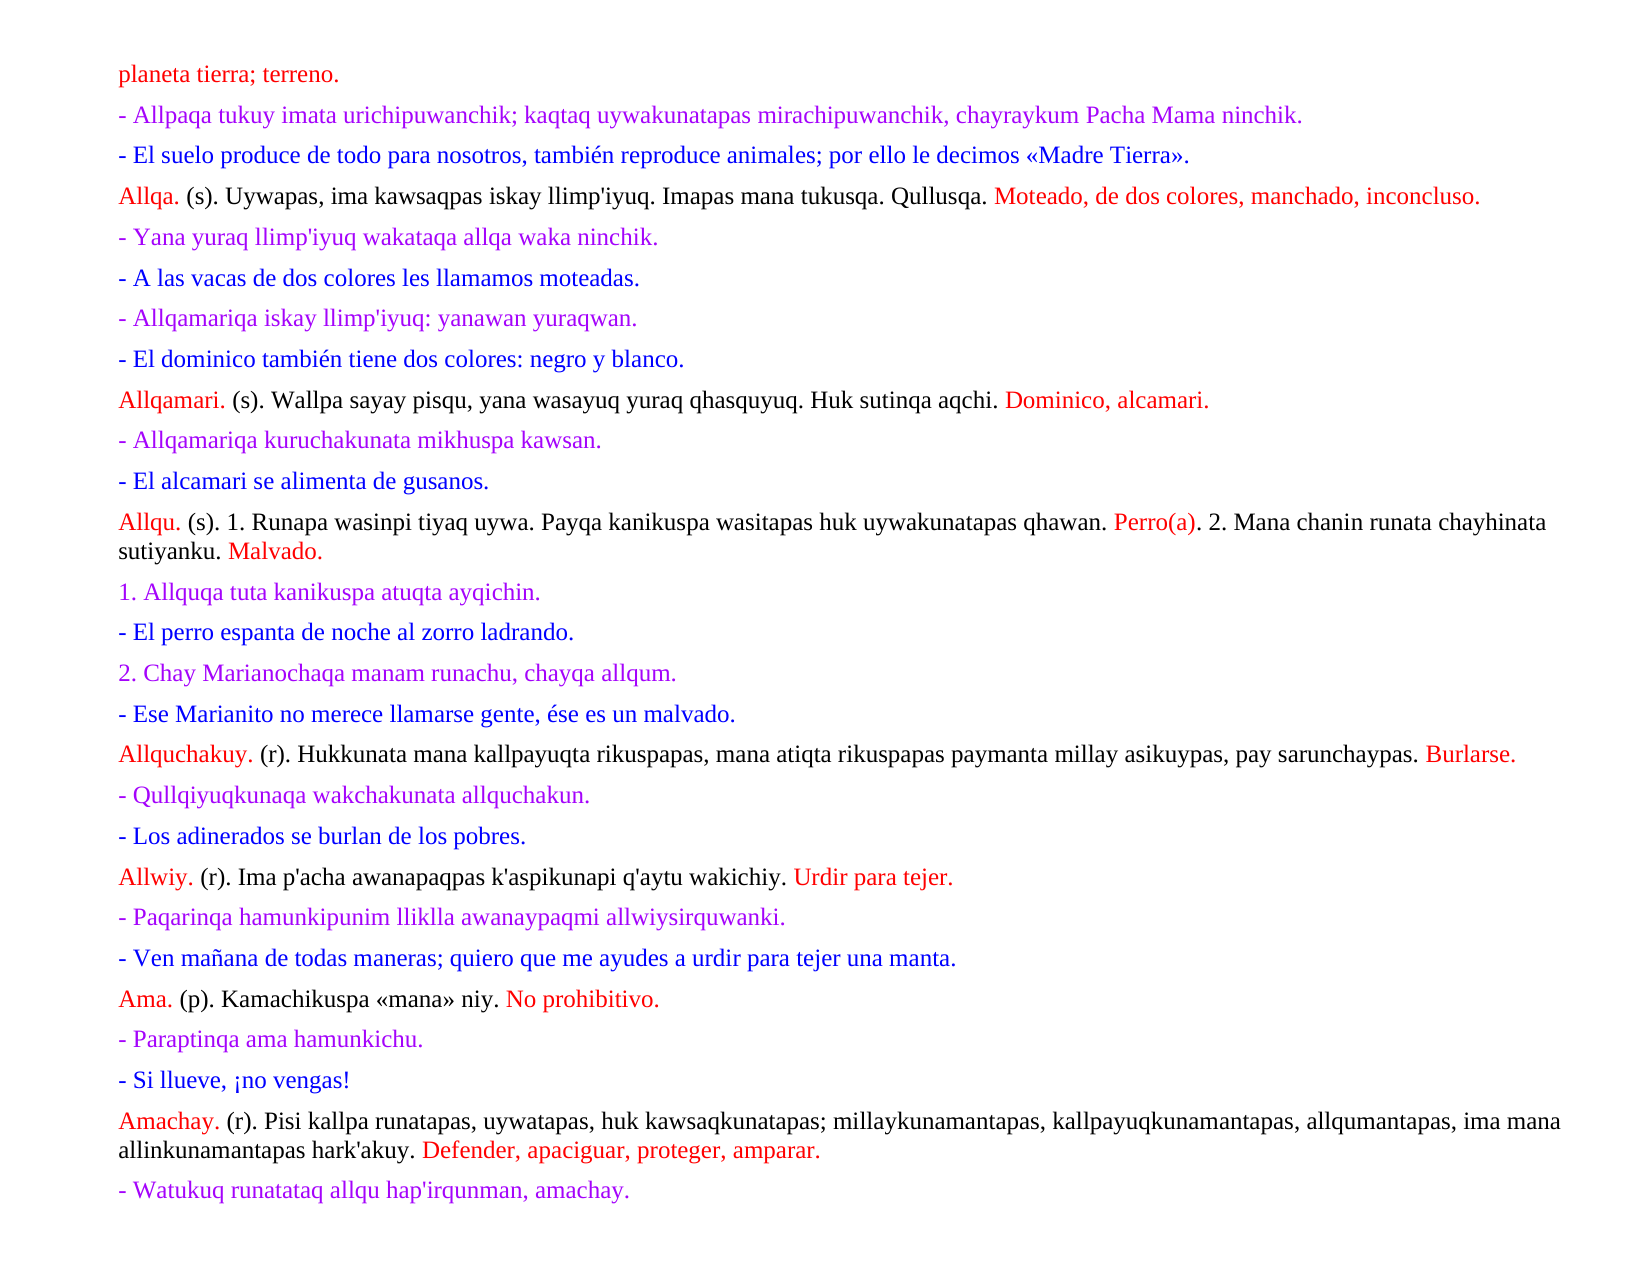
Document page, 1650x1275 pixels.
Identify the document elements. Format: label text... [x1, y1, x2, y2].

text Amachay. (r). Pisi kallpa runatapas, uywatapas, huk kawsaqkunatapas; millaykunamantapas, kallpayuqkunamantapas, allqumantapas, ima mana allinkunamantapas hark'akuy. Defender, apaciguar, proteger, amparar. [118, 1106, 1591, 1163]
text - Watukuq runatataq allqu hap'irqunman, amachay. [118, 1176, 1591, 1204]
text - Allqamariqa kuruchakunata mikhuspa kawsan. [118, 426, 1591, 454]
text - Allqamariqa iskay llimp'iyuq: yanawan yuraqwan. [118, 303, 1591, 332]
text - Allpaqa tukuy imata urichipuwanchik; kaqtaq uywakunatapas mirachipuwanchik, chayraykum Pacha Mama ninchik. [118, 100, 1591, 128]
text Allquchakuy. (r). Hukkunata mana kallpayuqta rikuspapas, mana atiqta rikuspapas paymanta millay asikuypas, pay sarunchaypas. Burlarse. [118, 739, 1591, 768]
text - El dominico también tiene dos colores: negro y blanco. [118, 344, 1591, 373]
text - Ven mañana de todas maneras; quiero que me ayudes a urdir para tejer una manta. [118, 943, 1591, 972]
text - El alcamari se alimenta de gusanos. [118, 466, 1591, 495]
text Allwiy. (r). Ima p'acha awanapaqpas k'aspikunapi q'aytu wakichiy. Urdir para tejer. [118, 862, 1591, 890]
text 1. Allquqa tuta kanikuspa atuqta ayqichin. [118, 577, 1591, 605]
text Allqa. (s). Uywapas, ima kawsaqpas iskay llimp'iyuq. Imapas mana tukusqa. Qullusqa. Moteado, de dos colores, manchado, inconcluso. [118, 181, 1591, 210]
text Allqamari. (s). Wallpa sayay pisqu, yana wasayuq yuraq qhasquyuq. Huk sutinqa aqchi. Dominico, alcamari. [118, 385, 1591, 414]
text - Paraptinqa ama hamunkichu. [118, 1024, 1591, 1053]
text - Paqarinqa hamunkipunim lliklla awanaypaqmi allwiysirquwanki. [118, 902, 1591, 931]
text - Yana yuraq llimp'iyuq wakataqa allqa waka ninchik. [118, 222, 1591, 251]
text - Si llueve, ¡no vengas! [118, 1065, 1591, 1094]
text planeta tierra; terreno. [118, 59, 1591, 88]
text Allqu. (s). 1. Runapa wasinpi tiyaq uywa. Payqa kanikuspa wasitapas huk uywakunatapas qhawan. Perro(a). 2. Mana chanin runata chayhinata sutiyanku. Malvado. [118, 507, 1591, 564]
text - Qullqiyuqkunaqa wakchakunata allquchakun. [118, 780, 1591, 809]
text - A las vacas de dos colores les llamamos moteadas. [118, 263, 1591, 291]
text - Ese Marianito no merece llamarse gente, ése es un malvado. [118, 699, 1591, 727]
text - Los adinerados se burlan de los pobres. [118, 821, 1591, 850]
text Ama. (p). Kamachikuspa «mana» niy. No prohibitivo. [118, 984, 1591, 1013]
text 2. Chay Marianochaqa manam runachu, chayqa allqum. [118, 658, 1591, 687]
text - El suelo produce de todo para nosotros, también reproduce animales; por ello le decimos «Madre Tierra». [118, 141, 1591, 169]
text - El perro espanta de noche al zorro ladrando. [118, 617, 1591, 646]
